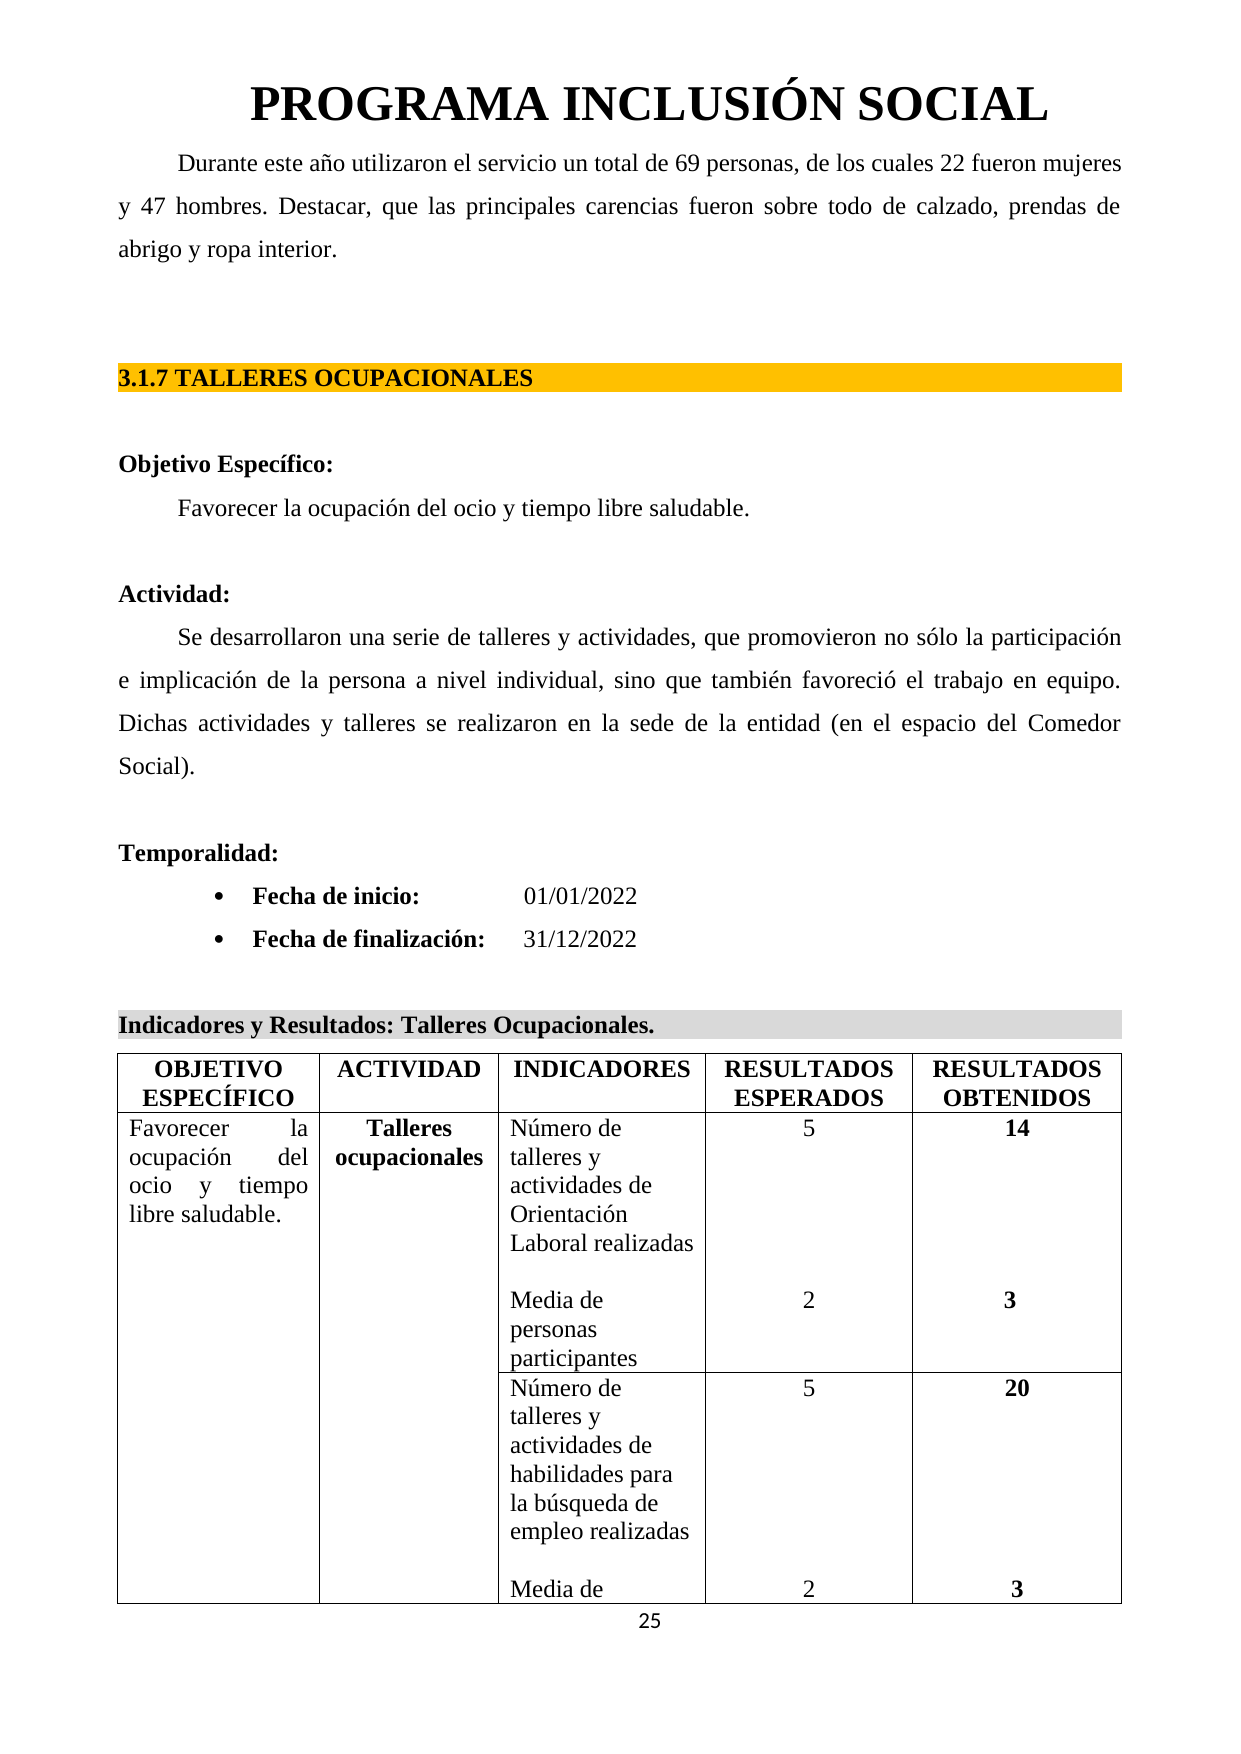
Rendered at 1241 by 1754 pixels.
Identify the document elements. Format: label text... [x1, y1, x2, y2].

text Indicadores y Resultados: Talleres Ocupacionales. [118, 1010, 1122, 1039]
text Objetivo Específico: [118, 449, 1122, 478]
table_cell 20 3 [913, 1373, 1121, 1577]
list Fecha de inicio: 01/01/2022 [215, 881, 1122, 909]
text Favorecer la ocupación del ocio y tiempo libre saludable. [177, 493, 1122, 521]
table_header OBJETIVO ESPECÍFICO [118, 1054, 319, 1112]
table_cell Talleres ocupacionales [320, 1113, 498, 1577]
list Fecha de finalización: 31/12/2022 [215, 924, 1122, 953]
text Actividad: [118, 579, 1122, 608]
text Se desarrollaron una serie de talleres y actividades, que promovieron no sólo la participación e implicación de la persona a nivel individual, sino que también favoreció el trabajo en equipo. Dichas actividades y talleres se realizaron en la sede de la entidad (en el espacio del Comedor Social). [118, 622, 1122, 780]
table_header ACTIVIDAD [320, 1054, 498, 1112]
table_cell Número de talleres y actividades de Orientación Laboral realizadas Media de personas participantes [499, 1113, 705, 1372]
table_header INDICADORES [499, 1054, 705, 1112]
table_cell 5 2 [706, 1113, 912, 1372]
table_header RESULTADOS OBTENIDOS [913, 1054, 1121, 1112]
table_cell 5 2 [706, 1373, 912, 1577]
table_cell Número de talleres y actividades de habilidades para la búsqueda de empleo realizadas Media de personas participantes [499, 1373, 705, 1577]
table_header RESULTADOS ESPERADOS [706, 1054, 912, 1112]
text Temporalidad: [118, 838, 1122, 866]
table_cell 14 3 [913, 1113, 1121, 1372]
table_cell Favorecer la ocupación del ocio y tiempo libre saludable. [118, 1113, 319, 1577]
text 3.1.7 TALLERES OCUPACIONALES [118, 363, 1122, 392]
text Durante este año utilizaron el servicio un total de 69 personas, de los cuales 22 fueron mujeres y 47 hombres. Destacar, que las principales carencias fueron sobre todo de calzado, prendas de abrigo y ropa interior. [118, 148, 1122, 263]
